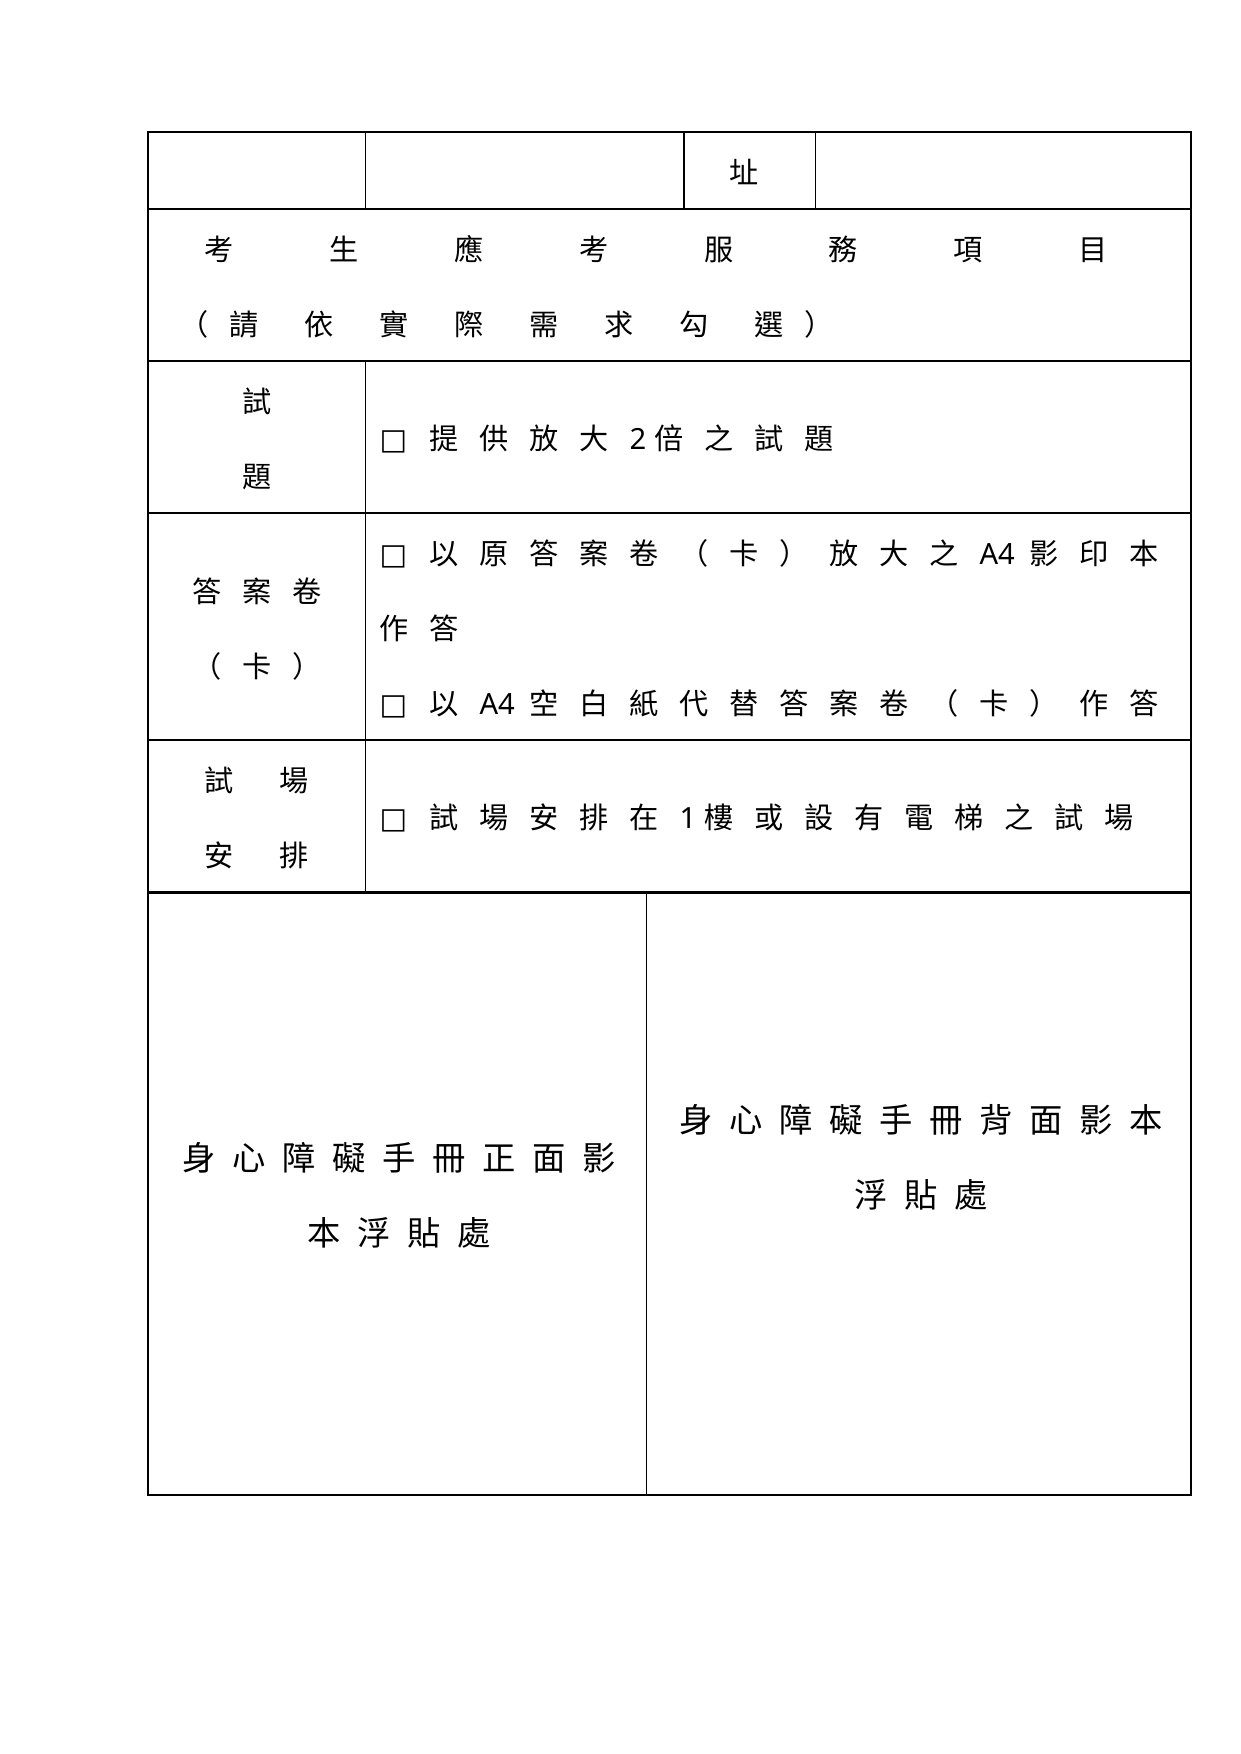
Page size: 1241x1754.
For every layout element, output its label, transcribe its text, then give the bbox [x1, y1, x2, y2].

table_cell 址 [685, 133, 815, 208]
table_cell 身心障礙手冊正面影本浮貼處 [149, 894, 646, 1493]
table_cell 答案卷（卡） [149, 514, 365, 739]
table_cell □ 以原答案卷（卡）放大之A4影印本作答 □ 以A4空白紙代替答案卷（卡）作答 [366, 514, 1190, 739]
table_cell 考 生 應 考 服 務 項 目（請 依 實 際 需 求 勾 選） [149, 210, 1190, 360]
table_cell [366, 133, 683, 208]
table_cell 試 場 安 排 [149, 741, 365, 891]
table_cell [149, 133, 365, 208]
table_cell 身心障礙手冊背面影本浮貼處 [647, 894, 1190, 1493]
table_cell □提供放大2倍之試題 [366, 362, 1190, 512]
table_cell 試 題 [149, 362, 365, 512]
table_cell [816, 133, 1190, 208]
table_cell □ 試場安排在1樓或設有電梯之試場 [366, 741, 1190, 891]
